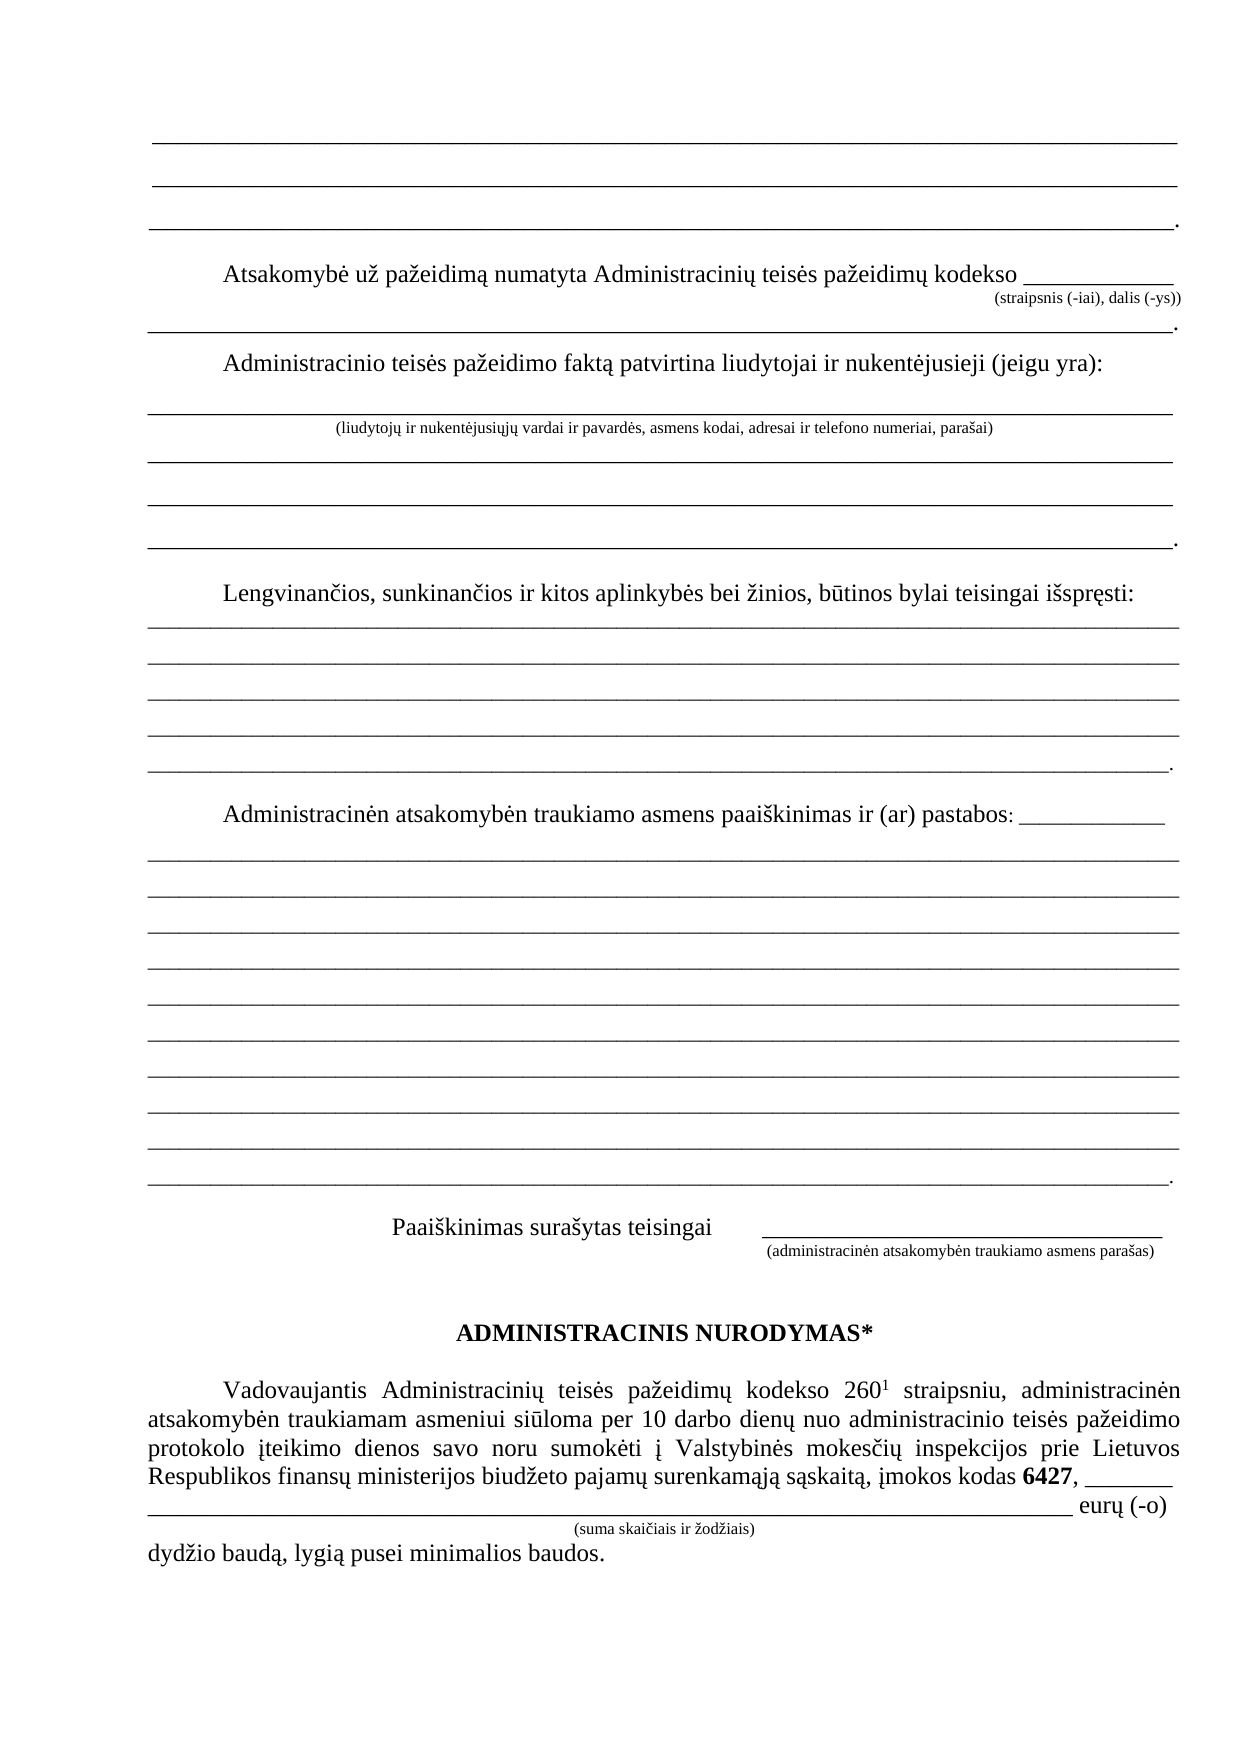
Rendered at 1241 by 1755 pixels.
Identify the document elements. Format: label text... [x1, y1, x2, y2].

text Lengvinančios, sunkinančios ir kitos aplinkybės bei žinios, būtinos bylai teisingai išspręsti: [148, 578, 1181, 607]
text ______________________________________________________________________________________________________________________________________________________________________________________________________________________________________________________. [148, 437, 1181, 552]
text (suma skaičiais ir žodžiais) [148, 1519, 1181, 1538]
text ______________________________________________________________________________________________________________________________________________________________________________________________________________________________________________________. [148, 118, 1181, 233]
text __________________________________________________________________________________ [148, 389, 1181, 418]
text Atsakomybė už pažeidimą numatyta Administracinių teisės pažeidimų kodekso ____________ [148, 259, 1181, 288]
text __________________________________________________________________________ eurų (-o) [148, 1490, 1181, 1519]
text Paaiškinimas surašytas teisingai ________________________________ [298, 1212, 1181, 1241]
text ______________________________________________________________________________________________________________________________________________________________________________________________________________________________________________________________________________________________________________________________________________________________________________________________________________________________________________________________________________________________________________. [148, 607, 1181, 775]
text (straipsnis (-iai), dalis (-ys)) [148, 288, 1181, 307]
text _____________________________________________________________________________________________________________________________________________________________________________________________________________________________________________________________________________________________________________________________________________________________________________________________________________________________________________________________________________________________________________________________________________________________________________________________________________________________________________________________________________________________________________________________________________________________________________________________________________________________________________________________________________________________________________________________________________________________________________________________________________________________. [148, 840, 1181, 1188]
text Administracinio teisės pažeidimo faktą patvirtina liudytojai ir nukentėjusieji (jeigu yra): [148, 348, 1181, 377]
text __________________________________________________________________________________. [148, 307, 1181, 336]
text Vadovaujantis Administracinių teisės pažeidimų kodekso 2601 straipsniu, administracinėn atsakomybėn traukiamam asmeniui siūloma per 10 darbo dienų nuo administracinio teisės pažeidimo protokolo įteikimo dienos savo noru sumokėti į Valstybinės mokesčių inspekcijos prie Lietuvos Respublikos finansų ministerijos biudžeto pajamų surenkamąją sąskaitą, įmokos kodas 6427, _______ [148, 1375, 1181, 1490]
text (administracinėn atsakomybėn traukiamo asmens parašas) [148, 1241, 1181, 1260]
text (liudytojų ir nukentėjusiųjų vardai ir pavardės, asmens kodai, adresai ir telefono numeriai, parašai) [148, 418, 1181, 437]
text Administracinėn atsakomybėn traukiamo asmens paaiškinimas ir (ar) pastabos: ______________ [148, 799, 1181, 828]
text dydžio baudą, lygią pusei minimalios baudos. [148, 1538, 1181, 1567]
text ADMINISTRACINIS NURODYMAS* [148, 1318, 1181, 1346]
